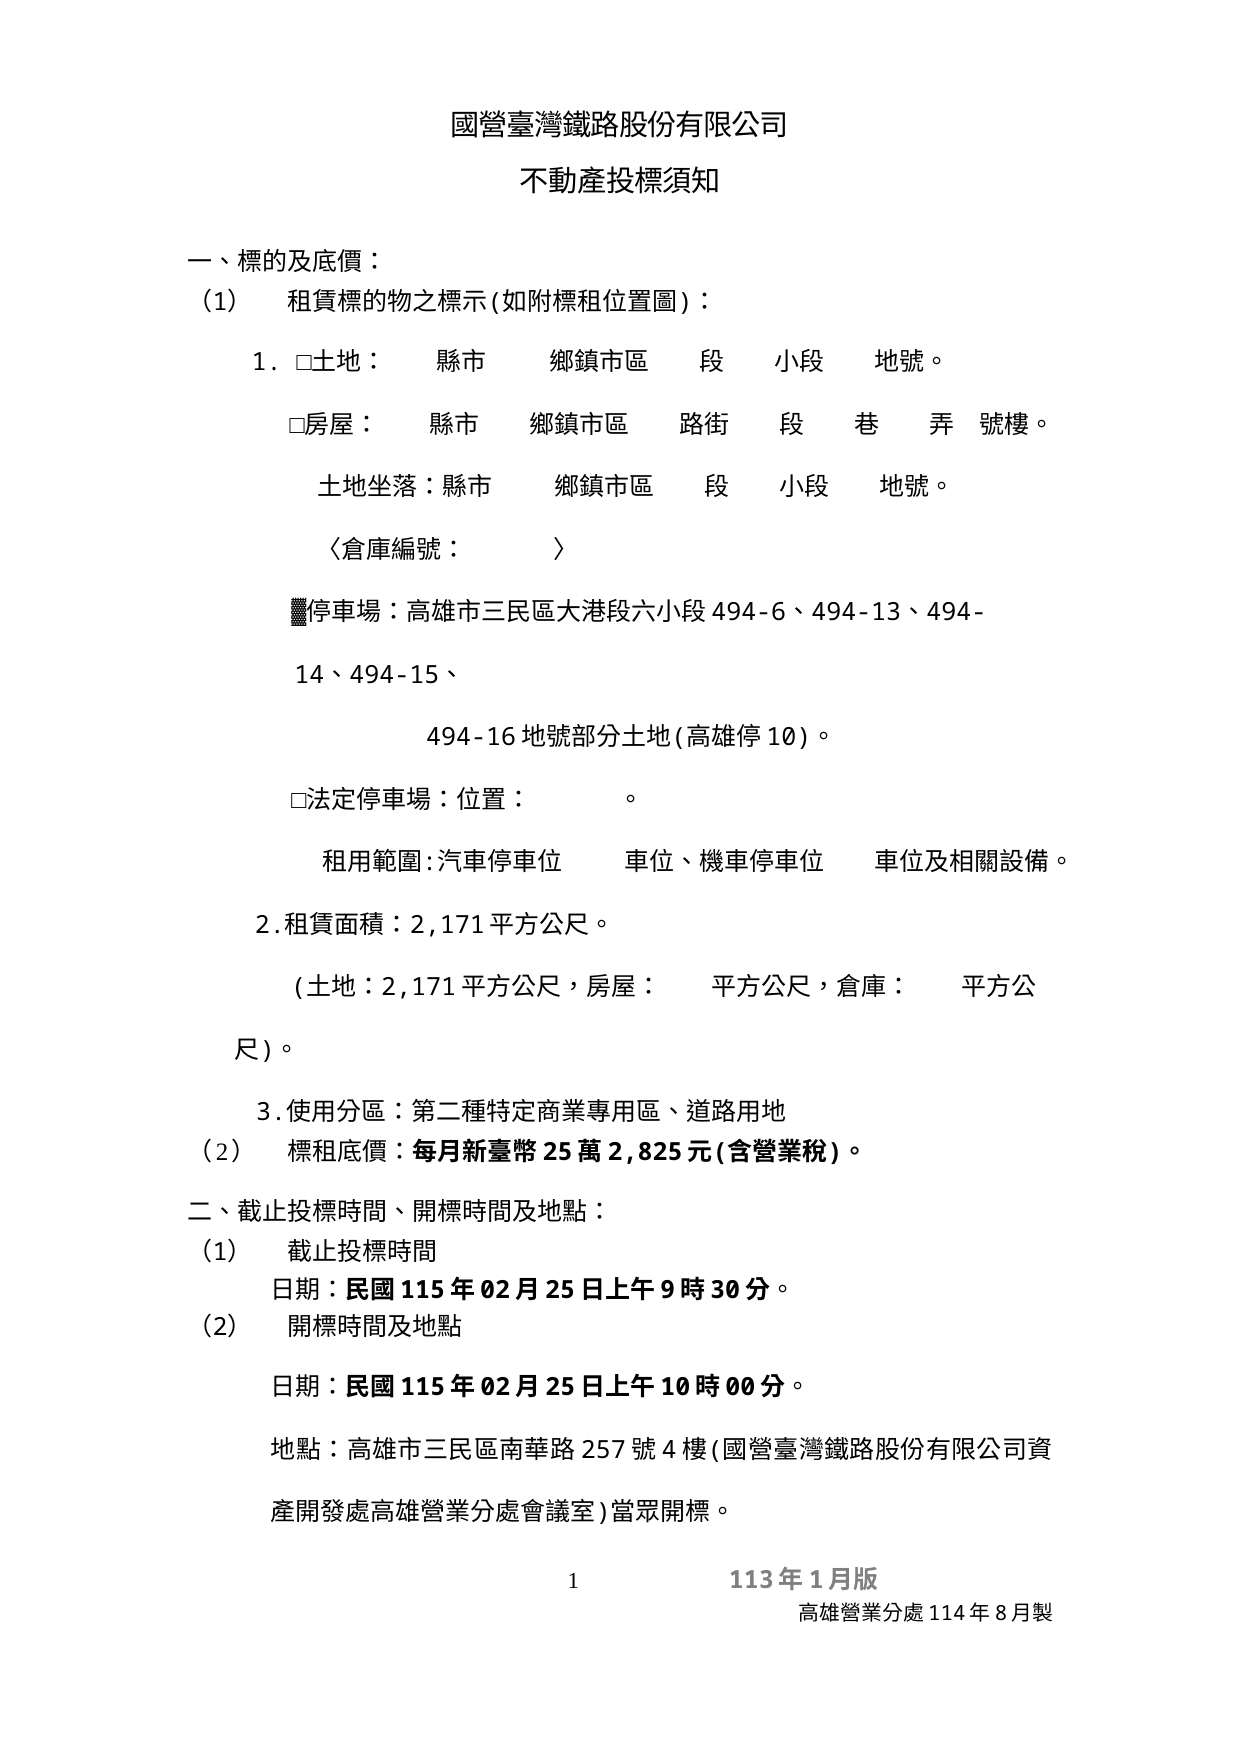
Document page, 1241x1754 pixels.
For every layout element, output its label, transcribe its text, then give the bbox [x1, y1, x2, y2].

text 地點：高雄市三民區南華路257號4樓(國營臺灣鐵路股份有限公司資產開發處高雄營業分處會議室)當眾開標。 [271, 1406, 1053, 1531]
text 國營臺灣鐵路股份有限公司 [187, 106, 1053, 143]
text 租用範圍:汽車停車位 車位、機車停車位 車位及相關設備。 [320, 818, 1053, 881]
text 494-16地號部分土地(高雄停10)。 [291, 693, 1053, 756]
text 2.租賃面積：2,171平方公尺。 [234, 881, 1053, 943]
text 1. □土地： 縣市 鄉鎮市區 段 小段 地號。 [251, 318, 1053, 381]
text □法定停車場：位置： 。 [252, 756, 1053, 818]
list 截止投標時間 [187, 1231, 1051, 1268]
text ▓停車場：高雄市三民區大港段六小段494-6、494-13、494-14、494-15、 [291, 568, 1053, 693]
text 土地坐落：縣市 鄉鎮市區 段 小段 地號。 [317, 443, 1053, 506]
text □房屋： 縣市 鄉鎮市區 路街 段 巷 弄 號樓。 [289, 381, 1053, 443]
list 開標時間及地點 [187, 1306, 1051, 1343]
text 〈倉庫編號： 〉 [254, 506, 1053, 568]
text 日期：民國115年02月25日上午9時30分。 [270, 1268, 1051, 1306]
text 日期：民國115年02月25日上午10時00分。 [263, 1343, 1053, 1406]
text 3.使用分區：第二種特定商業專用區、道路用地 [234, 1068, 1053, 1131]
text 不動產投標須知 [187, 162, 1053, 199]
text 一、標的及底價： [187, 218, 1053, 281]
list 標租底價：每月新臺幣25萬2,825元(含營業稅)。 [187, 1131, 1051, 1168]
list 租賃標的物之標示(如附標租位置圖)： [187, 281, 1051, 318]
text (土地：2,171平方公尺，房屋： 平方公尺，倉庫： 平方公尺)。 [234, 943, 1053, 1068]
text 二、截止投標時間、開標時間及地點： [187, 1168, 1053, 1231]
